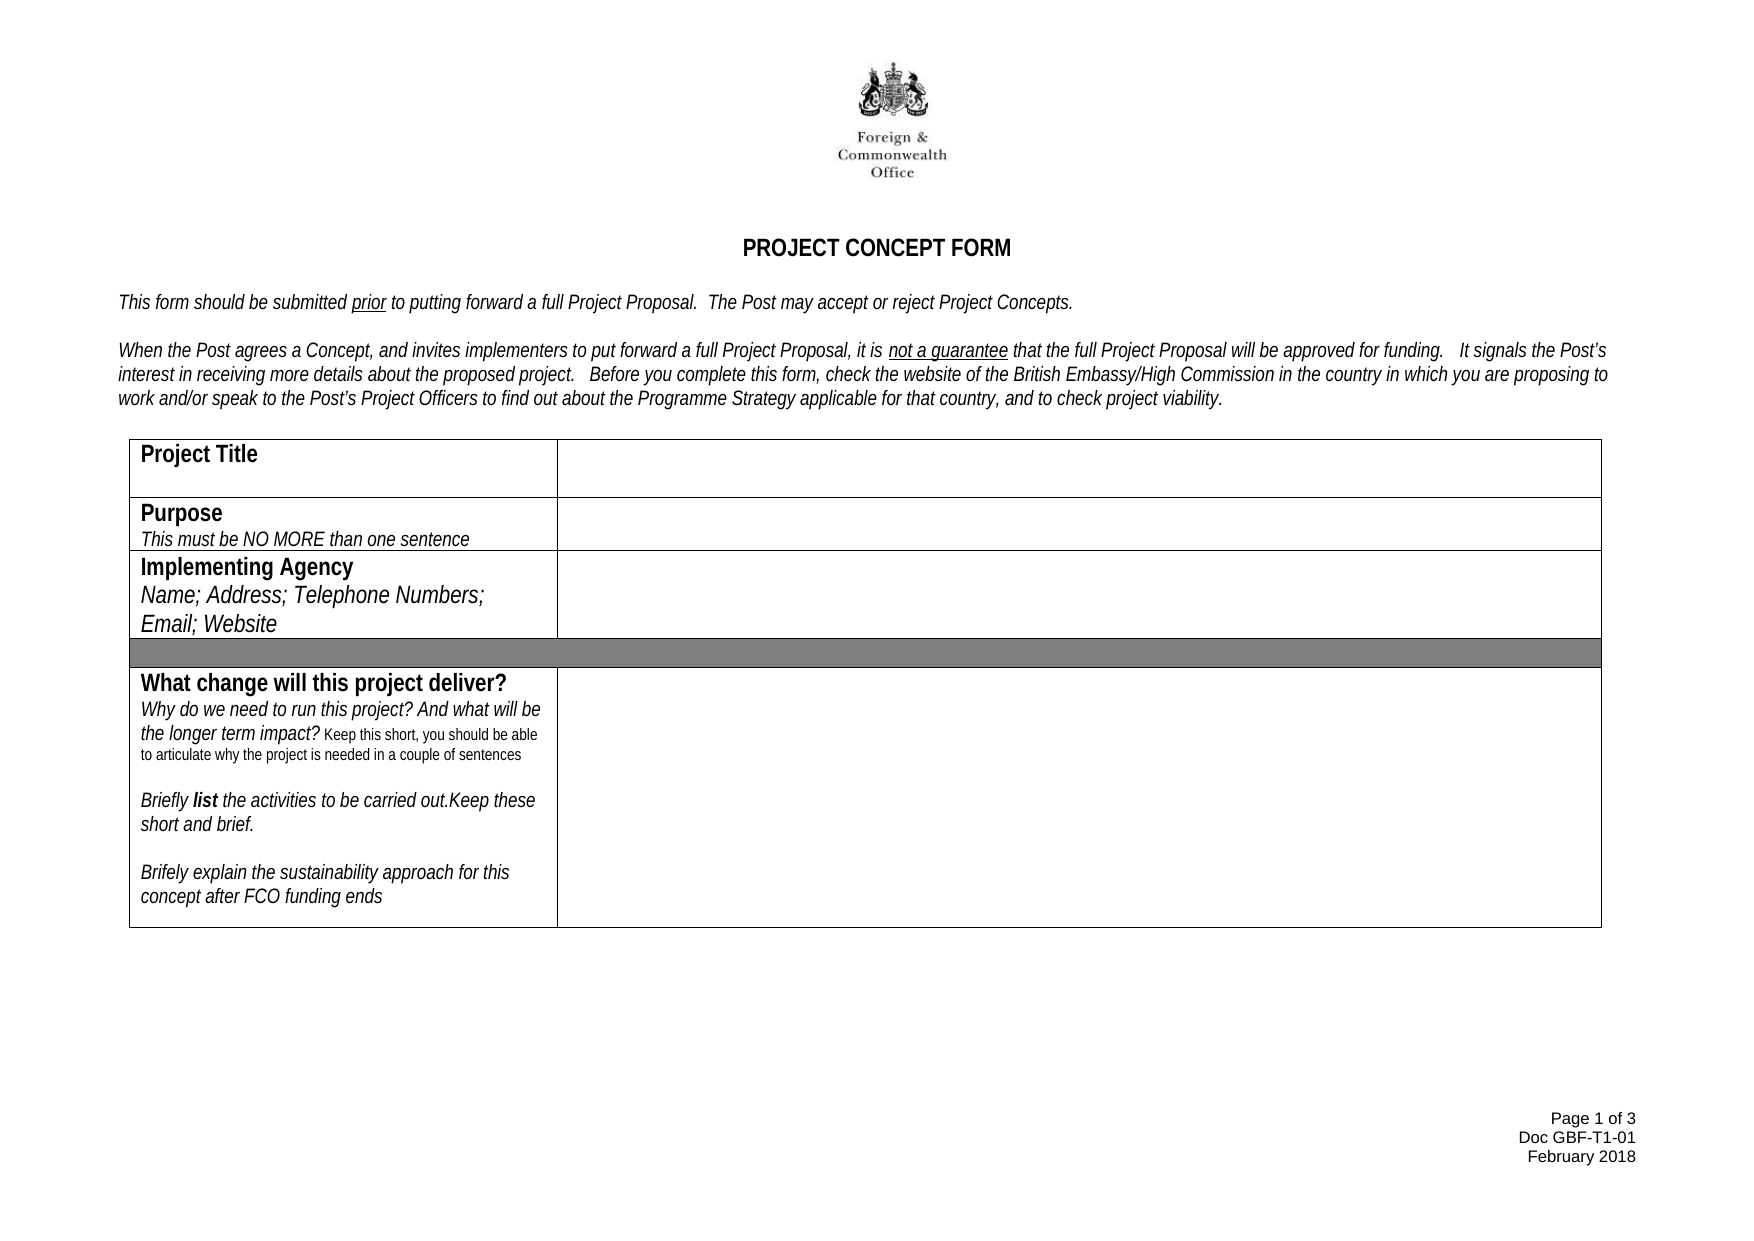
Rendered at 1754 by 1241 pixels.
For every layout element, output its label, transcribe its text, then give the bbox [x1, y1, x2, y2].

table_cell [1602, 497, 1606, 550]
text PROJECT CONCEPT FORM [118, 233, 1636, 261]
table_cell What change will this project deliver? Why do we need to run this project? And what will be the longer term impact? Keep this short, you should be able to articulate why the project is needed in a couple of sentences Briefly list the activities to be carried out.Keep these short and brief. Brifely explain the sustainability approach for this concept after FCO funding ends [130, 668, 557, 927]
table_header [558, 440, 1601, 497]
table_cell [558, 498, 1601, 550]
table_cell [1602, 638, 1606, 667]
table_cell [1602, 550, 1606, 637]
table_cell Implementing Agency Name; Address; Telephone Numbers; Email; Website [130, 551, 557, 637]
text When the Post agrees a Concept, and invites implementers to put forward a full Project Proposal, it is not a guarantee that the full Project Proposal will be approved for funding. It signals the Post’s interest in receiving more details about the proposed project. Before you complete this form, check the website of the British Embassy/High Commission in the country in which you are proposing to work and/or speak to the Post’s Project Officers to find out about the Programme Strategy applicable for that country, and to check project viability. [118, 338, 1636, 410]
table_cell [558, 551, 1601, 637]
table_header Project Title [130, 440, 557, 497]
table_cell [130, 639, 1601, 667]
table_header [1602, 439, 1606, 497]
text This form should be submitted prior to putting forward a full Project Proposal. The Post may accept or reject Project Concepts. [118, 290, 1636, 314]
table_cell Purpose This must be NO MORE than one sentence [130, 498, 557, 550]
table_cell [1602, 667, 1606, 927]
table_cell [558, 668, 1601, 927]
